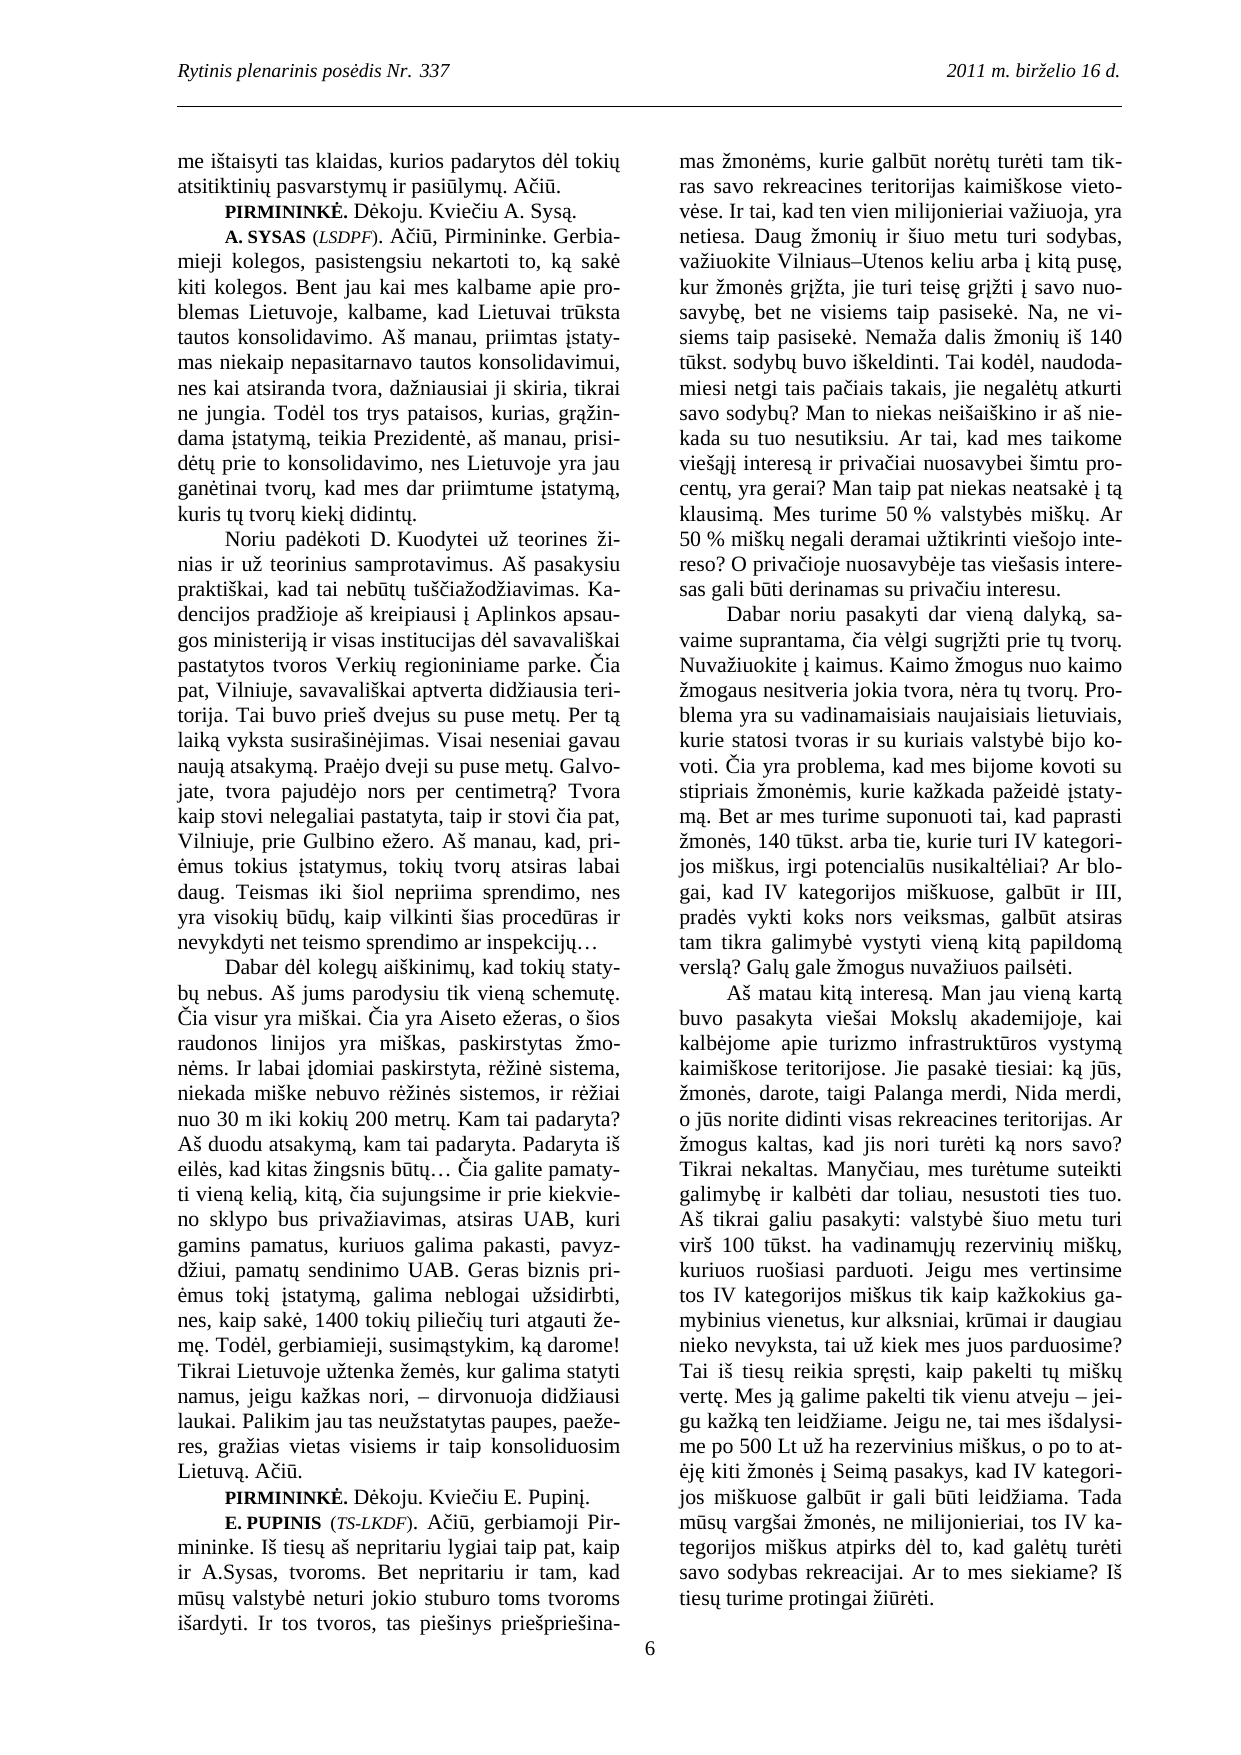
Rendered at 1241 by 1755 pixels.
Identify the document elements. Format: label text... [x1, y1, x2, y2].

text A. SYSAS (LSDPF). Ačiū, Pir­mi­nin­ke. Ger­bia­mie­ji ko­le­gos, pa­si­steng­siu ne­kar­to­ti to, ką sa­kė ki­ti ko­le­gos. Bent jau kai mes kal­ba­me apie pro­ble­mas Lie­tu­vo­je, kal­ba­me, kad Lie­tu­vai trūks­ta tau­tos kon­so­li­da­vi­mo. Aš ma­nau, pri­im­tas įsta­ty­mas nie­kaip ne­pa­si­tar­na­vo tau­tos kon­so­li­da­vi­mui, nes kai at­si­ran­da tvo­ra, daž­niau­siai ji ski­ria, tik­rai ne jun­gia. To­dėl tos trys pa­tai­sos, ku­rias, grą­žin­da­ma įsta­ty­mą, tei­kia Pre­zi­den­tė, aš ma­nau, pri­si­dė­tų prie to kon­so­li­da­vi­mo, nes Lie­tu­vo­je yra jau ga­nė­ti­nai tvo­rų, kad mes dar pri­im­tu­me įsta­ty­mą, ku­ris tų tvo­rų kie­kį di­din­tų. [177, 223, 620, 526]
text Aš ma­tau ki­tą in­te­re­są. Man jau vie­ną kar­tą bu­vo pa­sa­ky­ta vie­šai Moks­lų aka­de­mi­jo­je, kai kal­bė­jo­me apie tu­riz­mo in­fra­struk­tū­ros vys­ty­mą kai­miš­ko­se te­ri­to­ri­jo­se. Jie pa­sa­kė tie­siai: ką jūs, žmo­nės, da­ro­te, tai­gi Pa­lan­ga mer­di, Ni­da mer­di, o jūs no­ri­te di­din­ti vi­sas rek­re­a­ci­nes te­ri­to­ri­jas. Ar žmo­gus kal­tas, kad jis no­ri tu­rė­ti ką nors sa­vo? Tik­rai ne­kal­tas. Ma­ny­čiau, mes tu­rė­tu­me su­teik­ti ga­li­my­bę ir kal­bė­ti dar to­liau, ne­su­sto­ti ties tuo. Aš tik­rai ga­liu pa­sa­ky­ti: vals­ty­bė šiuo me­tu tu­ri virš 100 tūkst. ha va­di­na­mų­jų re­zer­vi­nių miš­kų, ku­riuos ruo­šia­si par­duo­ti. Jei­gu mes ver­tin­si­me tos IV ka­te­go­ri­jos miš­kus tik kaip kaž­ko­kius ga­my­bi­nius vie­ne­tus, kur alks­niai, krū­mai ir dau­giau nie­ko ne­vyks­ta, tai už kiek mes juos par­duo­si­me? Tai iš tie­sų rei­kia spręs­ti, kaip pa­kel­ti tų miš­kų ver­tę. Mes ją ga­li­me pa­kel­ti tik vie­nu at­ve­ju – jei­gu kaž­ką ten lei­džia­me. Jei­gu ne, tai mes iš­da­ly­si­me po 500 Lt už ha re­zer­vi­nius miš­kus, o po to at­ėję ki­ti žmo­nės į Sei­mą pa­sa­kys, kad IV ka­te­go­ri­jos miš­kuo­se gal­būt ir ga­li bū­ti lei­džia­ma. Ta­da mū­sų varg­šai žmo­nės, ne mi­li­jo­nie­riai, tos IV ka­te­go­ri­jos miš­kus at­pirks dėl to, kad ga­lė­tų tu­rė­ti sa­vo so­dy­bas rek­re­a­ci­jai. Ar to mes sie­kia­me? Iš tie­sų tu­ri­me pro­tin­gai žiū­rė­ti. [679, 979, 1122, 1610]
text E. PUPINIS (TS-LKDF). Ačiū, ger­bia­mo­ji Pir­mi­nin­ke. Iš tie­sų aš ne­pri­ta­riu ly­giai taip pat, kaip ir A.Sy­sas, tvo­roms. Bet ne­pri­ta­riu ir tam, kad mū­sų vals­ty­bė ne­tu­ri jo­kio stu­bu­ro toms tvo­roms iš­ar­dy­ti. Ir tos tvo­ros, tas pie­ši­nys prieš­prie­ši­na­ [177, 1509, 620, 1635]
text No­riu pa­dė­ko­ti D. Kuo­dy­tei už te­ori­nes ži­nias ir už te­ori­nius sam­pro­ta­vi­mus. Aš pa­sa­ky­siu prak­tiš­kai, kad tai ne­bū­tų tuš­čia­žo­džia­vi­mas. Ka­den­ci­jos pra­džio­je aš krei­piau­si į Ap­lin­kos ap­sau­gos mi­nis­te­ri­ją ir vi­sas ins­ti­tu­ci­jas dėl sa­va­va­liš­kai pa­sta­ty­tos tvo­ros Ver­kių re­gio­ni­nia­me par­ke. Čia pat, Vil­niu­je, sa­va­va­liš­kai ap­tver­ta di­džiau­sia te­ri­to­ri­ja. Tai bu­vo prieš dve­jus su pu­se me­tų. Per tą lai­ką vyks­ta su­si­ra­ši­nė­ji­mas. Vi­sai ne­se­niai ga­vau nau­ją at­sa­ky­mą. Pra­ėjo dve­ji su pu­se me­tų. Gal­vo­ja­te, tvo­ra pa­ju­dė­jo nors per cen­ti­met­rą? Tvo­ra kaip sto­vi ne­le­ga­liai pa­sta­ty­ta, taip ir sto­vi čia pat, Vil­niu­je, prie Gul­bi­no eže­ro. Aš ma­nau, kad, pri­ėmus to­kius įsta­ty­mus, to­kių tvo­rų at­si­ras la­bai daug. Teis­mas iki šiol ne­pri­ima spren­di­mo, nes yra vi­so­kių bū­dų, kaip vil­kin­ti šias pro­ce­dū­ras ir ne­vyk­dy­ti net teis­mo spren­di­mo ar ins­pek­ci­jų… [177, 526, 620, 954]
text PIRMININKĖ. Dė­ko­ju. Kvie­čiu E. Pu­pi­nį. [177, 1484, 620, 1509]
text Da­bar dėl ko­le­gų aiš­ki­ni­mų, kad to­kių sta­ty­bų ne­bus. Aš jums pa­ro­dy­siu tik vie­ną sche­mu­tę. Čia vi­sur yra miš­kai. Čia yra Ai­se­to eže­ras, o šios rau­do­nos li­ni­jos yra miš­kas, pa­skirs­ty­tas žmo­nėms. Ir la­bai įdo­miai pa­skirs­ty­ta, rė­ži­nė sis­te­ma, nie­ka­da miš­ke ne­bu­vo rė­ži­nės sis­te­mos, ir rė­žiai nuo 30 m iki ko­kių 200 met­rų. Kam tai pa­da­ry­ta? Aš duo­du at­sa­ky­mą, kam tai pa­da­ry­ta. Pa­da­ry­ta iš ei­lės, kad ki­tas žings­nis bū­tų… Čia ga­li­te pa­ma­ty­ti vie­ną ke­lią, ki­tą, čia su­jung­si­me ir prie kiek­vie­no skly­po bus pri­va­žia­vi­mas, at­si­ras UAB, ku­ri ga­mins pa­ma­tus, ku­riuos ga­li­ma pa­kas­ti, pa­vyz­džiui, pa­ma­tų sen­di­ni­mo UAB. Ge­ras biz­nis pri­ėmus to­kį įsta­ty­mą, ga­li­ma ne­blo­gai už­si­dirb­ti, nes, kaip sa­kė, 1400 to­kių pi­lie­čių tu­ri at­gau­ti že­mę. To­dėl, ger­bia­mie­ji, su­si­mąs­ty­kim, ką da­ro­me! Tik­rai Lie­tu­vo­je už­ten­ka že­mės, kur ga­li­ma sta­ty­ti na­mus, jei­gu kaž­kas no­ri, – dir­vo­nuo­ja di­džiau­si lau­kai. Pa­li­kim jau tas ne­už­sta­ty­tas pau­pes, pa­e­že­res, gra­žias vie­tas vi­siems ir taip kon­so­li­duo­sim Lie­tu­vą. Ačiū. [177, 954, 620, 1484]
text me iš­tai­sy­ti tas klai­das, ku­rios pa­da­ry­tos dėl to­kių at­si­tik­ti­nių pa­svars­ty­mų ir pa­siū­ly­mų. Ačiū. [177, 148, 620, 198]
text mas žmo­nėms, ku­rie gal­būt no­rė­tų tu­rė­ti tam tik­ras sa­vo rek­re­a­ci­nes te­ri­to­ri­jas kai­miš­ko­se vie­to­vė­se. Ir tai, kad ten vien mi­li­jo­nie­riai va­žiuo­ja, yra ne­tie­sa. Daug žmo­nių ir šiuo me­tu tu­ri so­dy­bas, va­žiuo­ki­te Vilniaus–Utenos ke­liu ar­ba į ki­tą pu­sę, kur žmo­nės grįž­ta, jie tu­ri tei­sę grįž­ti į sa­vo nuo­sa­vy­bę, bet ne vi­siems taip pa­si­se­kė. Na, ne vi­siems taip pa­si­se­kė. Ne­ma­ža da­lis žmo­nių iš 140 tūkst. so­dy­bų bu­vo iš­kel­din­ti. Tai ko­dėl, nau­do­da­mie­si net­gi tais pa­čiais ta­kais, jie ne­ga­lė­tų at­kur­ti sa­vo so­dy­bų? Man to nie­kas ne­iš­aiš­ki­no ir aš nie­ka­da su tuo ne­su­tik­siu. Ar tai, kad mes tai­ko­me vie­šą­jį in­te­re­są ir pri­va­čiai nuo­sa­vy­bei šim­tu pro­cen­tų, yra ge­rai? Man taip pat nie­kas ne­at­sa­kė į tą klau­si­mą. Mes tu­ri­me 50 % vals­ty­bės miš­kų. Ar 50 % miš­kų ne­ga­li de­ra­mai už­tik­rin­ti vie­šo­jo in­te­re­so? O pri­va­čio­je nuo­sa­vy­bė­je tas vie­ša­sis in­te­re­sas ga­li bū­ti de­ri­na­mas su pri­va­čiu in­te­re­su. [679, 148, 1122, 601]
text PIRMININKĖ. Dė­ko­ju. Kvie­čiu A. Sy­są. [177, 198, 620, 223]
text Da­bar no­riu pa­sa­ky­ti dar vie­ną da­ly­ką, sa­vai­me su­pran­ta­ma, čia vėl­gi su­grįž­ti prie tų tvo­rų. Nu­va­žiuo­ki­te į kai­mus. Kai­mo žmo­gus nuo kai­mo žmo­gaus ne­si­tve­ria jo­kia tvo­ra, nė­ra tų tvo­rų. Pro­ble­ma yra su va­di­na­mai­siais nau­jai­siais lie­tu­viais, ku­rie sta­to­si tvo­ras ir su ku­riais vals­ty­bė bi­jo ko­vo­ti. Čia yra pro­ble­ma, kad mes bi­jo­me ko­vo­ti su stip­riais žmo­nė­mis, ku­rie kaž­ka­da pa­žei­dė įsta­ty­mą. Bet ar mes tu­ri­me su­po­nuo­ti tai, kad pa­pras­ti žmo­nės, 140 tūkst. ar­ba tie, ku­rie tu­ri IV ka­te­go­ri­jos miš­kus, ir­gi po­ten­cia­lūs nu­si­kal­tė­liai? Ar blo­gai, kad IV ka­te­go­ri­jos miš­kuo­se, gal­būt ir III, pra­dės vyk­ti koks nors veiks­mas, gal­būt at­si­ras tam tik­ra ga­li­my­bė vys­ty­ti vie­ną ki­tą pa­pil­do­mą ver­slą? Ga­lų ga­le žmo­gus nu­va­žiuos pail­sė­ti. [679, 601, 1122, 979]
